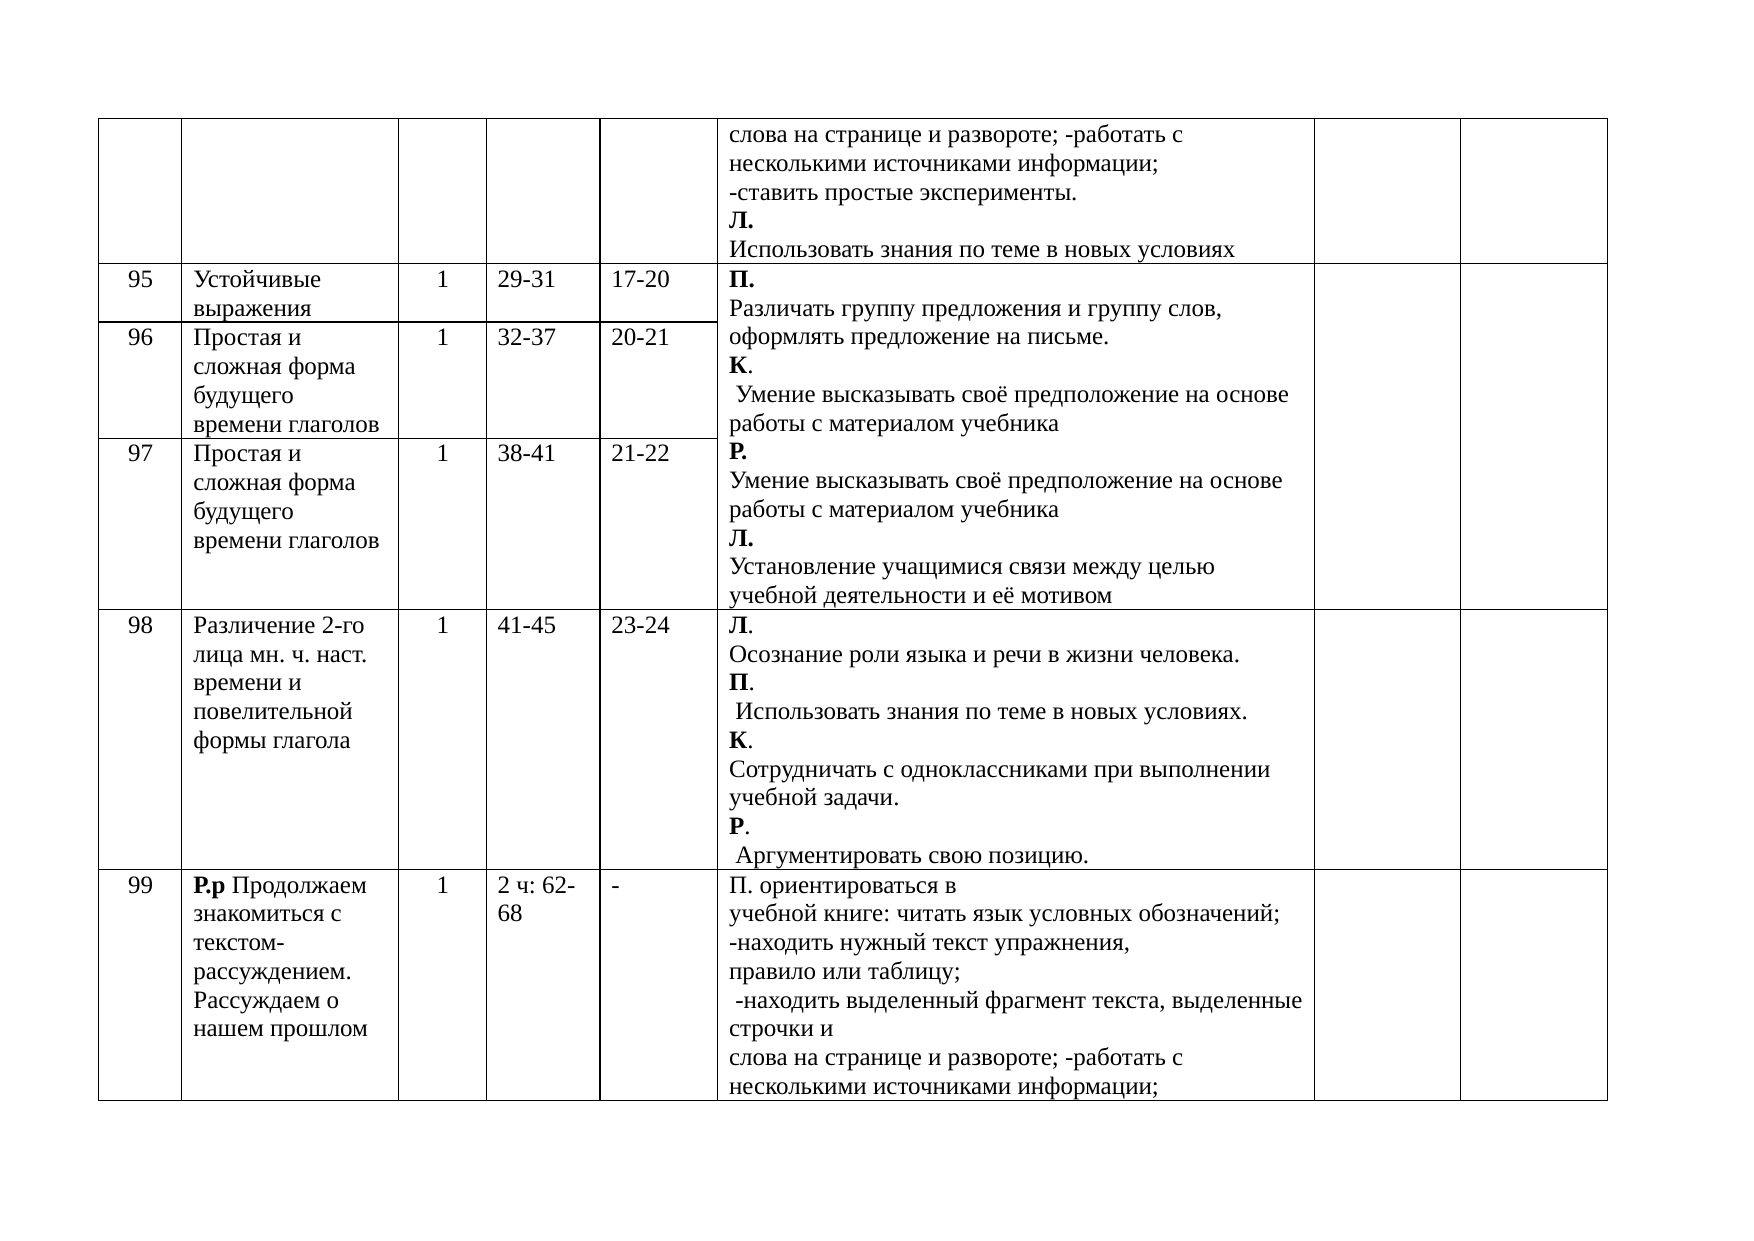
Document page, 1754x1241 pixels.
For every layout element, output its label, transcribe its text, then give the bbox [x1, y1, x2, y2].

table_cell 1 [399, 439, 486, 609]
table_cell 97 [99, 439, 181, 609]
table_cell 29-31 [487, 264, 599, 321]
table_cell [1461, 119, 1607, 263]
table_cell [1315, 264, 1460, 609]
table_cell [1315, 870, 1460, 1100]
table_cell 1 [399, 870, 486, 1100]
table_cell 1 [399, 264, 486, 321]
table_cell [1315, 610, 1460, 869]
table_cell 98 [99, 610, 181, 869]
table_cell П. ориентироваться в учебной книге: читать язык условных обозначений; -находить нужный текст упражнения, правило или таблицу; -находить выделенный фрагмент текста, выделенные строчки и слова на странице и развороте; -работать с несколькими источниками информации; [718, 870, 1314, 1100]
table_cell П. Различать группу предложения и группу слов, оформлять предложение на письме. К. Умение высказывать своё предположение на основе работы с материалом учебника Р. Умение высказывать своё предположение на основе работы с материалом учебника Л. Установление учащимися связи между целью учебной деятельности и её мотивом [718, 264, 1314, 609]
table_cell 32-37 [487, 323, 599, 437]
table_cell [487, 119, 599, 263]
table_cell [601, 119, 717, 263]
table_cell Устойчивые выражения [182, 264, 398, 321]
table_cell 20-21 [601, 323, 717, 437]
table_cell Р.р Продолжаем знакомиться с текстом-рассуждением. Рассуждаем о нашем прошлом [182, 870, 398, 1100]
table_cell Простая и сложная форма будущего времени глаголов [182, 323, 398, 437]
table_cell 96 [99, 323, 181, 437]
table_cell 23-24 [601, 610, 717, 869]
table_cell - [601, 870, 717, 1100]
table_cell 38-41 [487, 439, 599, 609]
table_cell слова на странице и развороте; -работать с несколькими источниками информации; -ставить простые эксперименты. Л. Использовать знания по теме в новых условиях [718, 119, 1314, 263]
table_cell [1461, 610, 1607, 869]
table_cell 41-45 [487, 610, 599, 869]
table_cell 1 [399, 323, 486, 437]
table_cell [99, 119, 181, 263]
table_cell 21-22 [601, 439, 717, 609]
table_cell 95 [99, 264, 181, 321]
table_cell [1461, 264, 1607, 609]
table_cell 1 [399, 610, 486, 869]
table_cell 99 [99, 870, 181, 1100]
table_cell Различение 2-го лица мн. ч. наст. времени и повелительной формы глагола [182, 610, 398, 869]
table_cell 2 ч: 62-68 [487, 870, 599, 1100]
table_cell Л. Осознание роли языка и речи в жизни человека. П. Использовать знания по теме в новых условиях. К. Сотрудничать с одноклассниками при выполнении учебной задачи. Р. Аргументировать свою позицию. [718, 610, 1314, 869]
table_cell [1461, 870, 1607, 1100]
table_cell [399, 119, 486, 263]
table_cell 17-20 [601, 264, 717, 321]
table_cell [1315, 119, 1460, 263]
table_cell [182, 119, 398, 263]
table_cell Простая и сложная форма будущего времени глаголов [182, 439, 398, 609]
